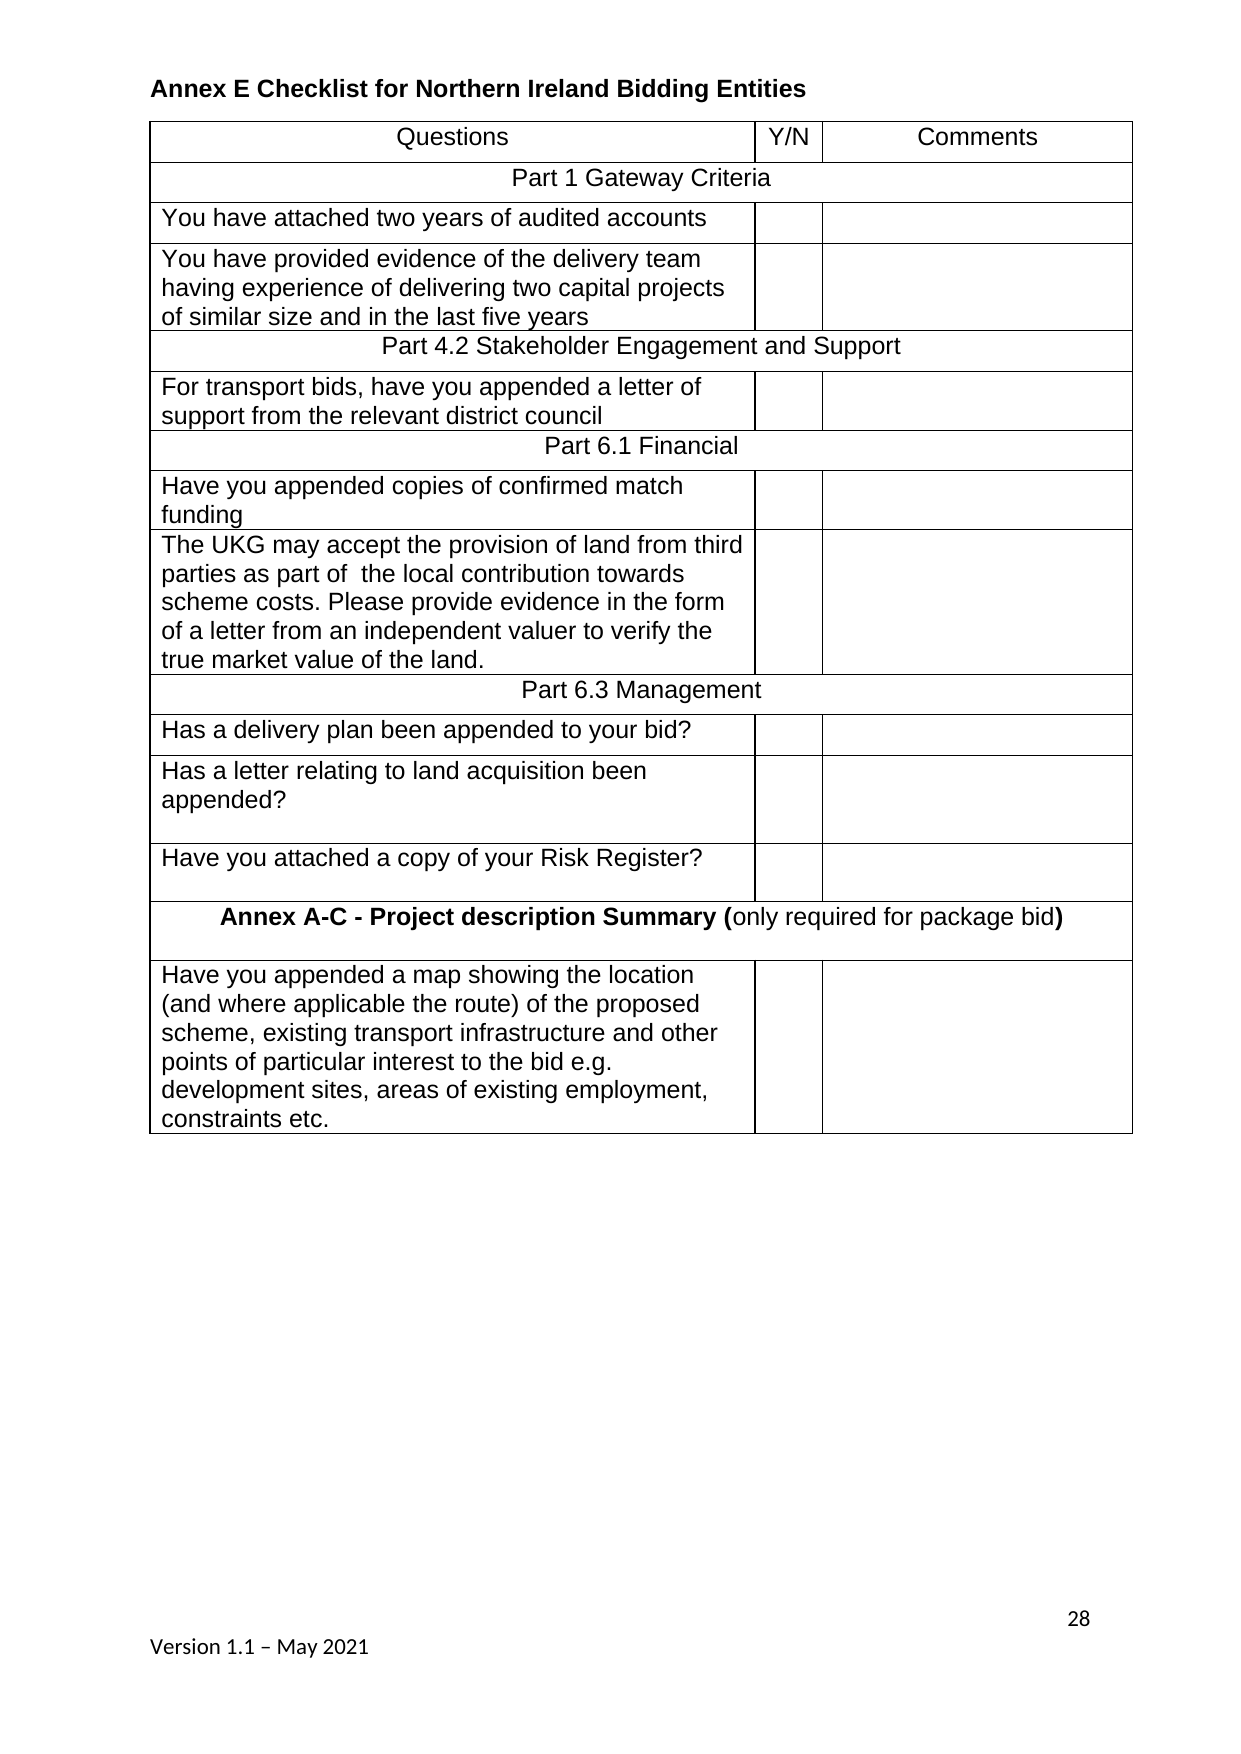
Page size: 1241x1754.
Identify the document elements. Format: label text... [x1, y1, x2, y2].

table_cell [823, 756, 1132, 842]
table_cell Part 1 Gateway Criteria [151, 163, 1132, 202]
table_cell [823, 244, 1132, 330]
table_cell [823, 471, 1132, 529]
table_cell [756, 961, 822, 1133]
table_cell [823, 372, 1132, 429]
table_header Y/N [756, 122, 822, 162]
table_cell [756, 715, 822, 755]
table_header Questions [151, 122, 754, 162]
table_cell [756, 203, 822, 243]
table_cell The UKG may accept the provision of land from third parties as part of the local contribution towards scheme costs. Please provide evidence in the form of a letter from an independent valuer to verify the true market value of the land. [151, 530, 754, 674]
table_cell Annex A-C - Project description Summary (only required for package bid) [151, 902, 1132, 959]
table_cell [756, 756, 822, 842]
text Annex E Checklist for Northern Ireland Bidding Entities [150, 74, 1090, 102]
table_cell [823, 715, 1132, 755]
table_cell For transport bids, have you appended a letter of support from the relevant district council [151, 372, 754, 429]
table_cell Have you appended copies of confirmed match funding [151, 471, 754, 529]
table_cell You have provided evidence of the delivery team having experience of delivering two capital projects of similar size and in the last five years [151, 244, 754, 330]
table_cell Part 6.1 Financial [151, 431, 1132, 470]
table_cell [756, 372, 822, 429]
table_cell Has a letter relating to land acquisition been appended? [151, 756, 754, 842]
table_cell Have you appended a map showing the location (and where applicable the route) of the proposed scheme, existing transport infrastructure and other points of particular interest to the bid e.g. development sites, areas of existing employment, constraints etc. [151, 961, 754, 1133]
table_header Comments [823, 122, 1132, 162]
table_cell [823, 203, 1132, 243]
table_cell [756, 244, 822, 330]
table_cell Have you attached a copy of your Risk Register? [151, 844, 754, 901]
table_cell [756, 530, 822, 674]
table_cell [823, 530, 1132, 674]
table_cell [823, 844, 1132, 901]
table_cell [823, 961, 1132, 1133]
table_cell Has a delivery plan been appended to your bid? [151, 715, 754, 755]
table_cell [756, 471, 822, 529]
table_cell You have attached two years of audited accounts [151, 203, 754, 243]
table_cell Part 6.3 Management [151, 675, 1132, 714]
table_cell Part 4.2 Stakeholder Engagement and Support [151, 331, 1132, 371]
table_cell [756, 844, 822, 901]
